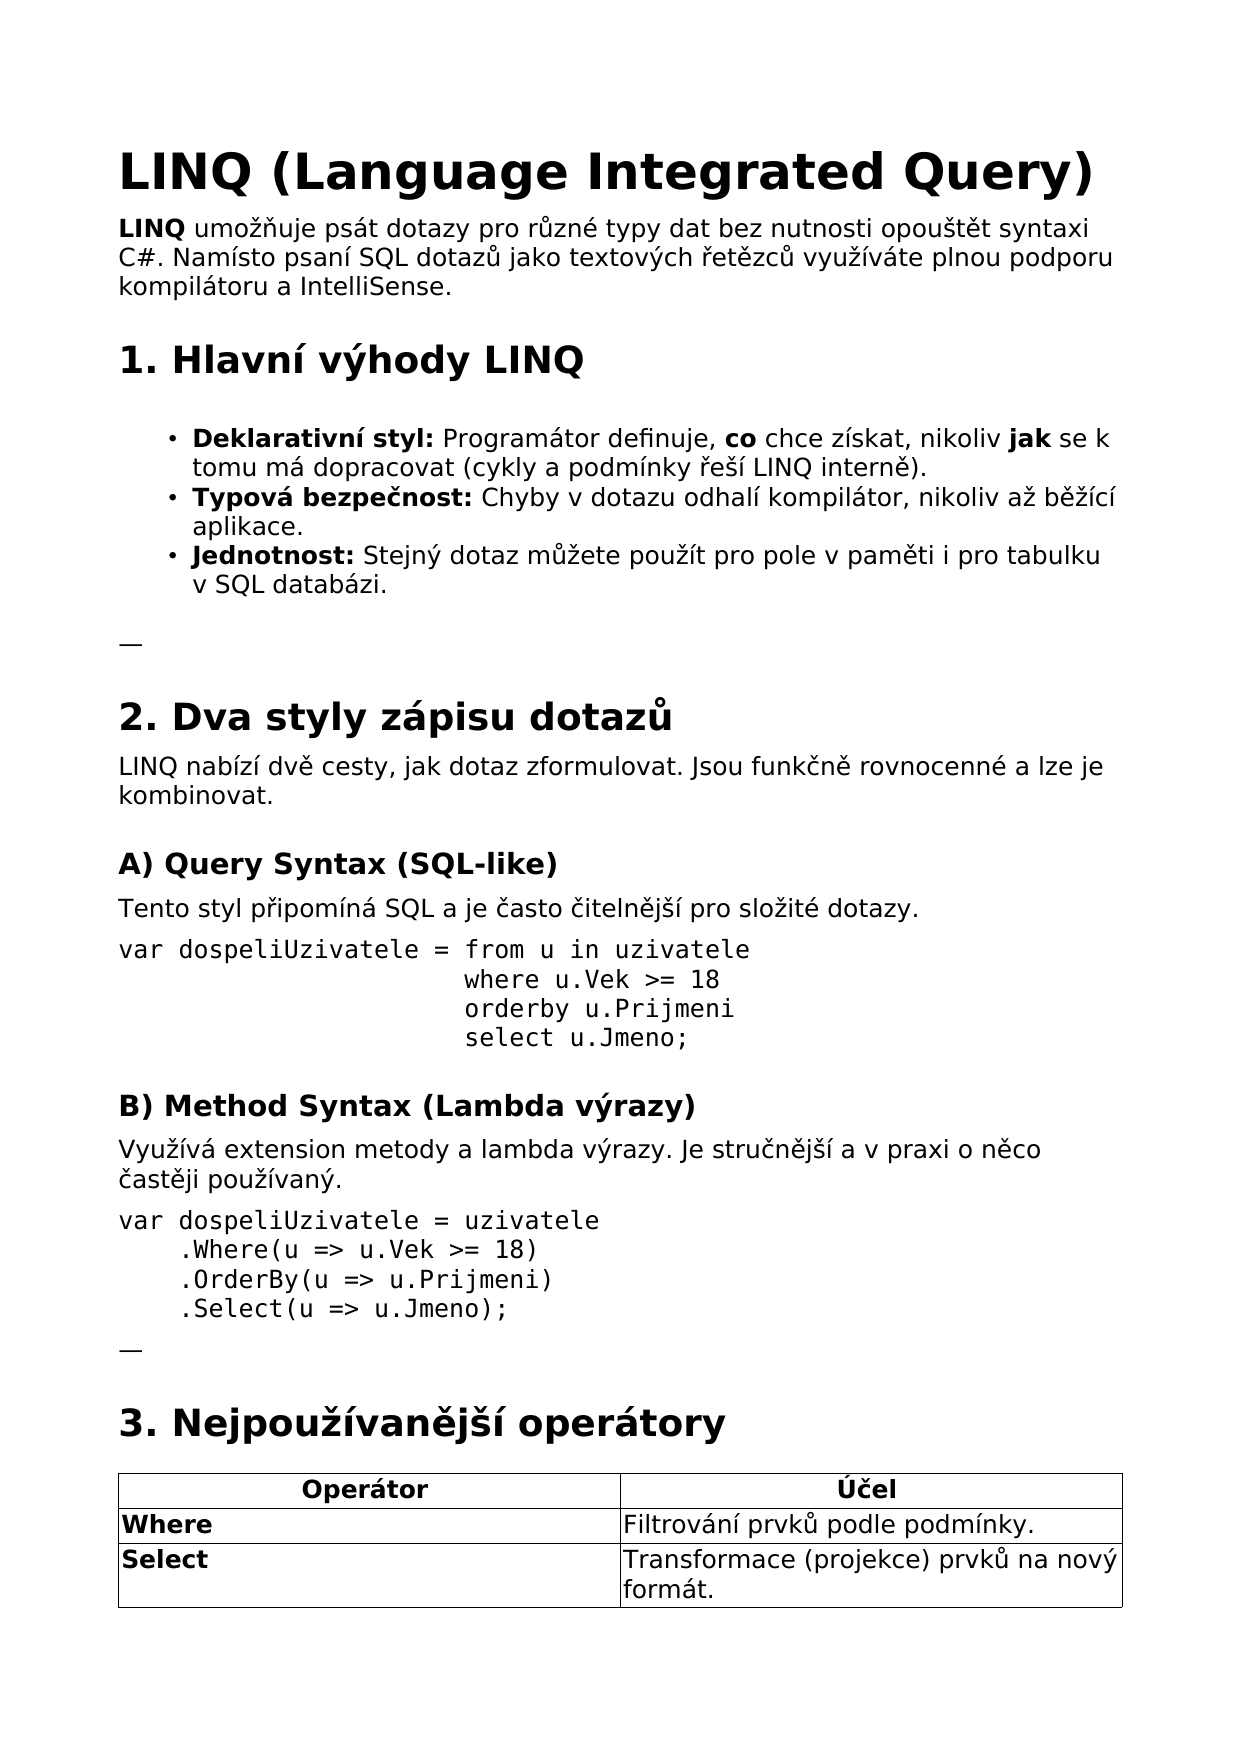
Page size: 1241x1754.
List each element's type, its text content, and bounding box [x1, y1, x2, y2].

table_cell Transformace (projekce) prvků na nový formát. [621, 1544, 1122, 1607]
text LINQ nabízí dvě cesty, jak dotaz zformulovat. Jsou funkčně rovnocenné a lze je kombinovat. [118, 752, 1122, 810]
subtitle LINQ (Language Integrated Query) [118, 143, 1122, 201]
text — [118, 1335, 1122, 1364]
table_cell Where [119, 1509, 620, 1543]
subtitle A) Query Syntax (SQL-like) [118, 848, 1122, 882]
text LINQ umožňuje psát dotazy pro různé typy dat bez nutnosti opouštět syntaxi C#. Namísto psaní SQL dotazů jako textových řetězců využíváte plnou podporu kompilátoru a IntelliSense. [118, 214, 1122, 301]
text var dospeliUzivatele = uzivatele .Where(u => u.Vek >= 18) .OrderBy(u => u.Prijmeni) .Select(u => u.Jmeno); [118, 1206, 1122, 1323]
table_cell Select [119, 1544, 620, 1607]
text Tento styl připomíná SQL a je často čitelnější pro složité dotazy. [118, 894, 1122, 923]
subtitle 3. Nejpoužívanější operátory [118, 1402, 1122, 1445]
list Deklarativní styl: Programátor definuje, co chce získat, nikoliv jak se k tomu má dopracovat (cykly a podmínky řeší LINQ interně). [177, 424, 1122, 483]
list Jednotnost: Stejný dotaz můžete použít pro pole v paměti i pro tabulku v SQL databázi. [177, 541, 1122, 599]
text var dospeliUzivatele = from u in uzivatele where u.Vek >= 18 orderby u.Prijmeni select u.Jmeno; [118, 936, 1122, 1052]
text — [118, 629, 1122, 658]
table_header Operátor [119, 1474, 620, 1508]
table_header Účel [621, 1474, 1122, 1508]
subtitle 2. Dva styly zápisu dotazů [118, 696, 1122, 739]
text Využívá extension metody a lambda výrazy. Je stručnější a v praxi o něco častěji používaný. [118, 1136, 1122, 1194]
subtitle B) Method Syntax (Lambda výrazy) [118, 1089, 1122, 1123]
table_cell Filtrování prvků podle podmínky. [621, 1509, 1122, 1543]
subtitle 1. Hlavní výhody LINQ [118, 339, 1122, 382]
list Typová bezpečnost: Chyby v dotazu odhalí kompilátor, nikoliv až běžící aplikace. [177, 483, 1122, 541]
